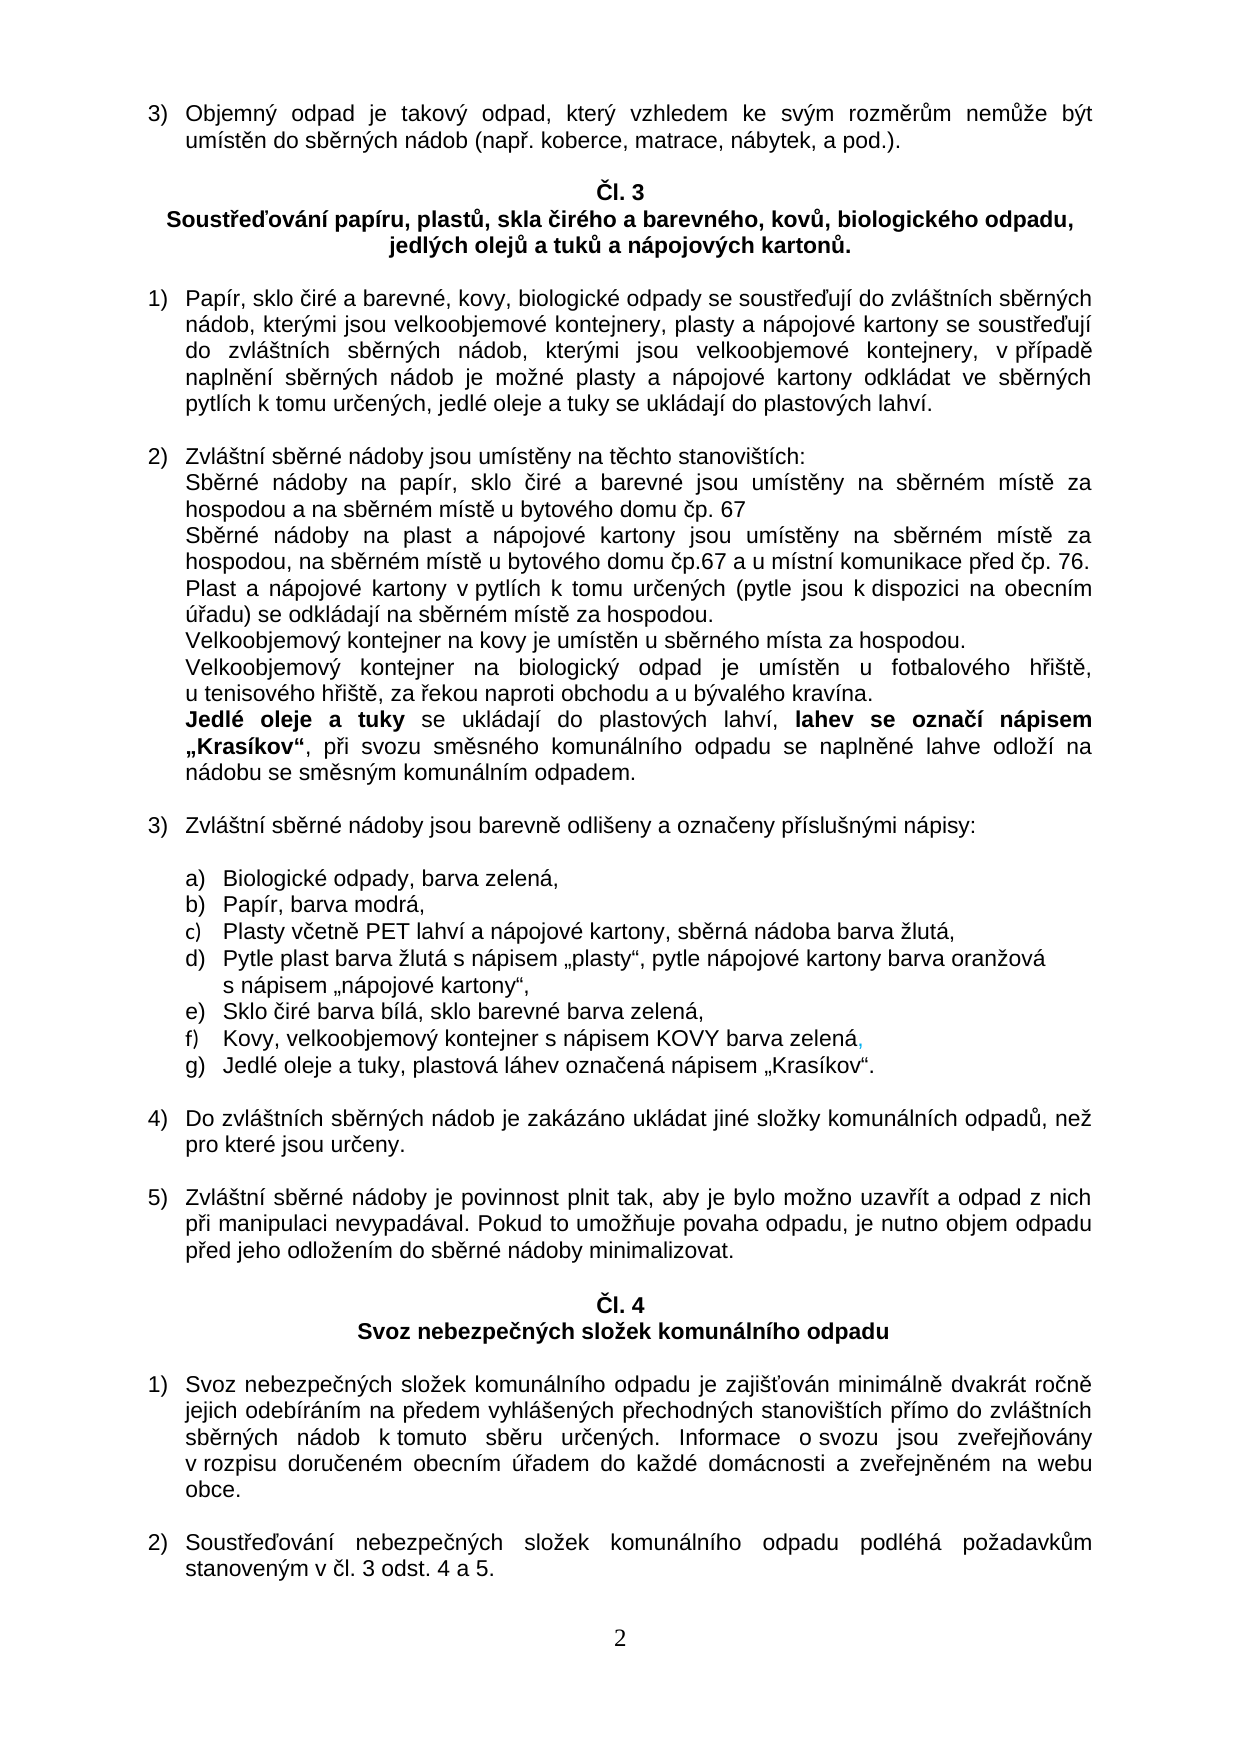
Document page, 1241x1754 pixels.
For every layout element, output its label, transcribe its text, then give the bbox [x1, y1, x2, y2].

subtitle Čl. 4 [148, 1292, 1092, 1318]
list Soustřeďování nebezpečných složek komunálního odpadu podléhá požadavkům stanoveným v čl. 3 odst. 4 a 5. [148, 1529, 1092, 1582]
text Plast a nápojové kartony v pytlích k tomu určených (pytle jsou k dispozici na obecním úřadu) se odkládají na sběrném místě za hospodou. [185, 574, 1092, 627]
list Pytle plast barva žlutá s nápisem „plasty“, pytle nápojové kartony barva oranžová s nápisem „nápojové kartony“, [185, 945, 1092, 998]
list Zvláštní sběrné nádoby jsou barevně odlišeny a označeny příslušnými nápisy: [148, 812, 1092, 838]
list Plasty včetně PET lahví a nápojové kartony, sběrná nádoba barva žlutá, [185, 917, 1092, 945]
list Zvláštní sběrné nádoby je povinnost plnit tak, aby je bylo možno uzavřít a odpad z nich při manipulaci nevypadával. Pokud to umožňuje povaha odpadu, je nutno objem odpadu před jeho odložením do sběrné nádoby minimalizovat. [148, 1184, 1092, 1263]
text Sběrné nádoby na papír, sklo čiré a barevné jsou umístěny na sběrném místě za hospodou a na sběrném místě u bytového domu čp. 67 [185, 469, 1092, 522]
text Velkoobjemový kontejner na biologický odpad je umístěn u fotbalového hřiště, u tenisového hřiště, za řekou naproti obchodu a u bývalého kravína. [185, 654, 1092, 706]
subtitle Soustřeďování papíru, plastů, skla čirého a barevného, kovů, biologického odpadu, jedlých olejů a tuků a nápojových kartonů. [148, 206, 1092, 258]
list Jedlé oleje a tuky, plastová láhev označená nápisem „Krasíkov“. [185, 1052, 1092, 1079]
subtitle Svoz nebezpečných složek komunálního odpadu [148, 1318, 1092, 1344]
list Svoz nebezpečných složek komunálního odpadu je zajišťován minimálně dvakrát ročně jejich odebíráním na předem vyhlášených přechodných stanovištích přímo do zvláštních sběrných nádob k tomuto sběru určených. Informace o svozu jsou zveřejňovány v rozpisu doručeném obecním úřadem do každé domácnosti a zveřejněném na webu obce. [148, 1371, 1092, 1503]
text Čl. 3 [148, 179, 1092, 206]
list Papír, sklo čiré a barevné, kovy, biologické odpady se soustřeďují do zvláštních sběrných nádob, kterými jsou velkoobjemové kontejnery, plasty a nápojové kartony se soustřeďují do zvláštních sběrných nádob, kterými jsou velkoobjemové kontejnery, v případě naplnění sběrných nádob je možné plasty a nápojové kartony odkládat ve sběrných pytlích k tomu určených, jedlé oleje a tuky se ukládají do plastových lahví. [148, 285, 1092, 416]
list Objemný odpad je takový odpad, který vzhledem ke svým rozměrům nemůže být umístěn do sběrných nádob (např. koberce, matrace, nábytek, a pod.). [148, 100, 1092, 153]
list Do zvláštních sběrných nádob je zakázáno ukládat jiné složky komunálních odpadů, než pro které jsou určeny. [148, 1105, 1092, 1158]
list Biologické odpady, barva zelená, [185, 864, 1092, 891]
list Sklo čiré barva bílá, sklo barevné barva zelená, [185, 998, 1092, 1024]
list Kovy, velkoobjemový kontejner s nápisem KOVY barva zelená, [185, 1024, 1092, 1052]
text Jedlé oleje a tuky se ukládají do plastových lahví, lahev se označí nápisem „Krasíkov“, při svozu směsného komunálního odpadu se naplněné lahve odloží na nádobu se směsným komunálním odpadem. [185, 706, 1092, 785]
text Sběrné nádoby na plast a nápojové kartony jsou umístěny na sběrném místě za hospodou, na sběrném místě u bytového domu čp.67 a u místní komunikace před čp. 76. [185, 522, 1092, 574]
list Zvláštní sběrné nádoby jsou umístěny na těchto stanovištích: [148, 443, 1092, 469]
list Papír, barva modrá, [185, 891, 1092, 917]
text Velkoobjemový kontejner na kovy je umístěn u sběrného místa za hospodou. [185, 627, 1092, 654]
